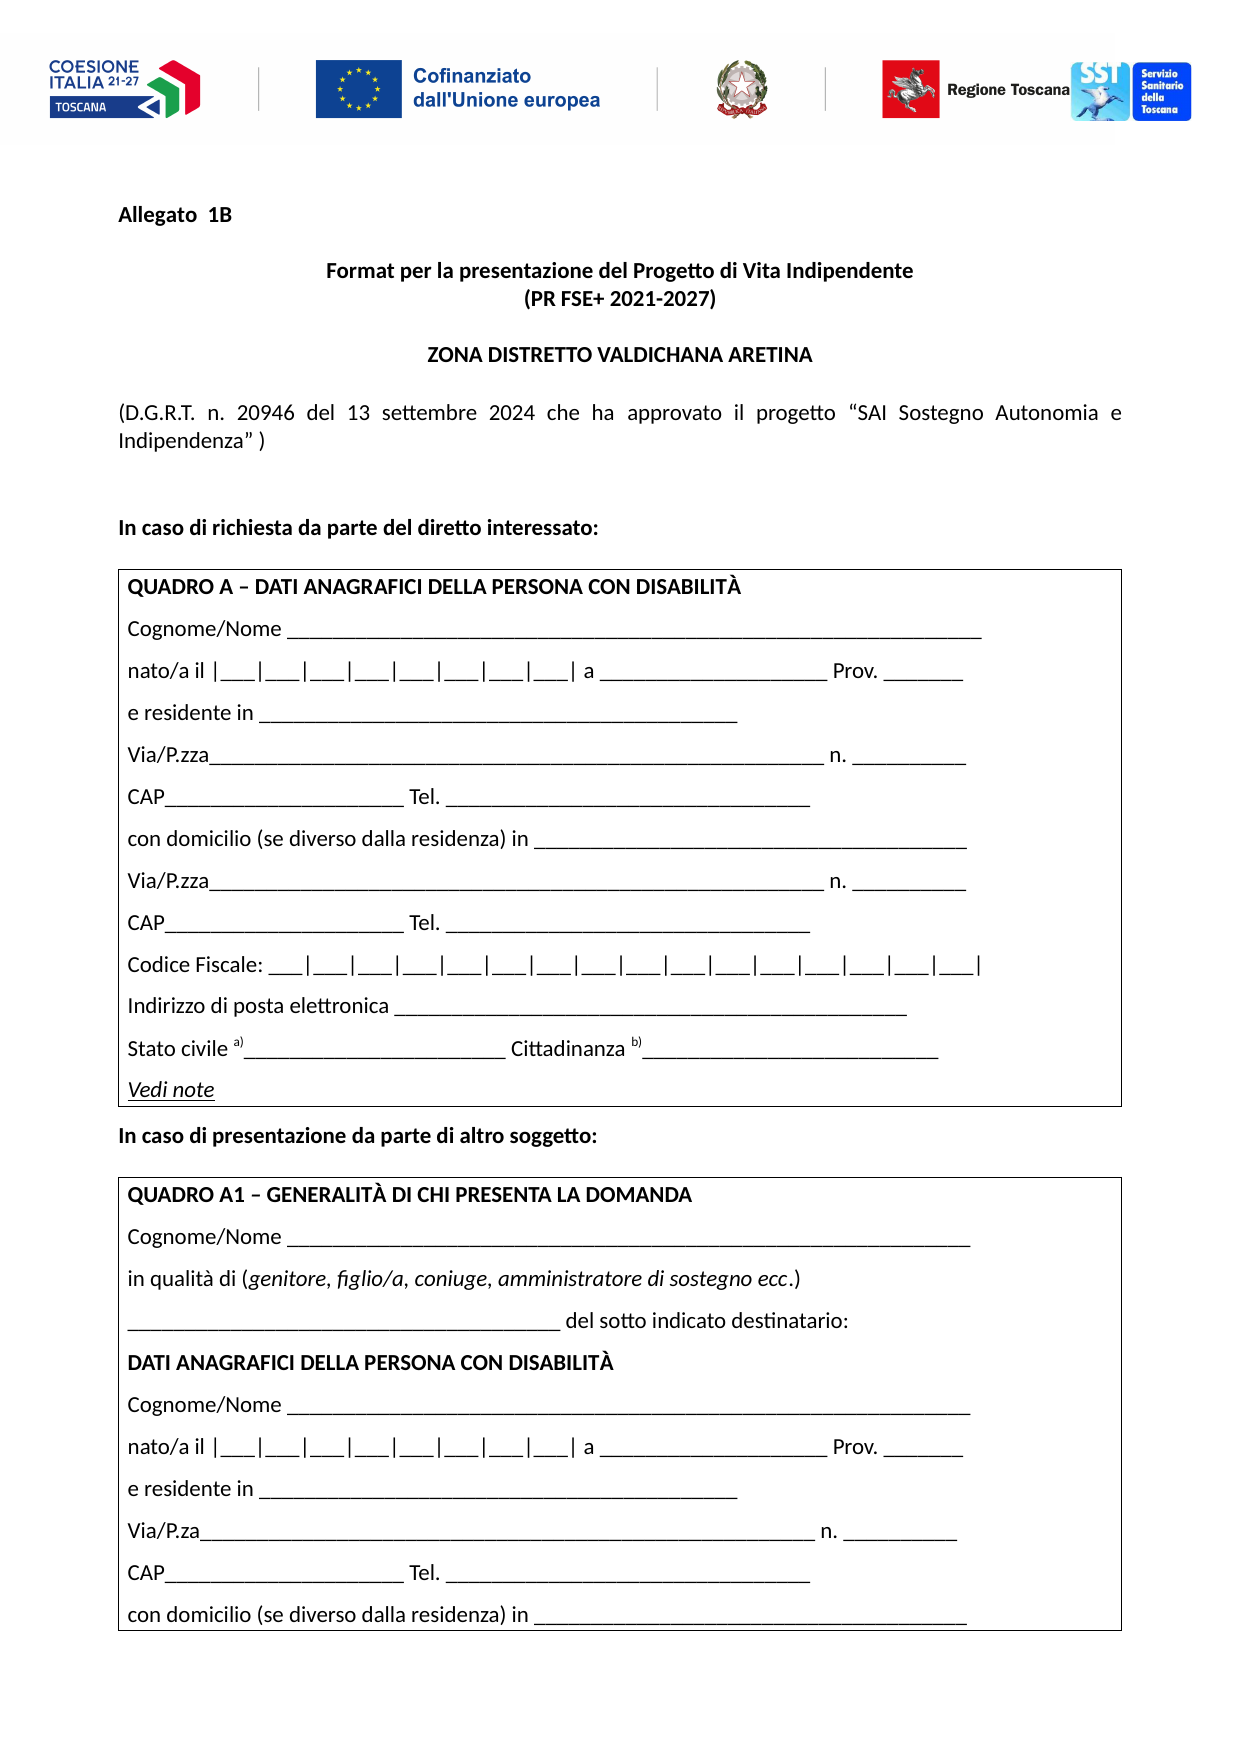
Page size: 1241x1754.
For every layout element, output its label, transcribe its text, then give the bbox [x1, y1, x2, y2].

text ZONA DISTRETTO VALDICHANA ARETINA [118, 340, 1122, 368]
text nato/a il |___|___|___|___|___|___|___|___| a ____________________ Prov. _______ [119, 653, 1121, 684]
text (D.G.R.T. n. 20946 del 13 settembre 2024 che ha approvato il progetto “SAI Sostegno Autonomia e Indipendenza” ) [118, 398, 1122, 454]
text In caso di presentazione da parte di altro soggetto: [118, 1121, 1122, 1149]
text Via/P.zza______________________________________________________ n. __________ [119, 737, 1121, 768]
text DATI ANAGRAFICI DELLA PERSONA CON DISABILITÀ [119, 1345, 1121, 1376]
text ______________________________________ del sotto indicato destinatario: [119, 1303, 1121, 1334]
text Vedi note [119, 1072, 1121, 1106]
text Cognome/Nome _____________________________________________________________ [119, 611, 1121, 642]
text QUADRO A1 – GENERALITÀ DI CHI PRESENTA LA DOMANDA [119, 1178, 1121, 1208]
text Via/P.za______________________________________________________ n. __________ [119, 1513, 1121, 1544]
picture [0, 33, 1192, 145]
text CAP_____________________ Tel. ________________________________ [119, 779, 1121, 810]
text (PR FSE+ 2021-2027) [118, 284, 1122, 312]
text e residente in __________________________________________ [119, 695, 1121, 726]
text Stato civile a)_______________________ Cittadinanza b)__________________________ [119, 1031, 1121, 1062]
text in qualità di (genitore, figlio/a, coniuge, amministratore di sostegno ecc.) [119, 1261, 1121, 1292]
text CAP_____________________ Tel. ________________________________ [119, 1554, 1121, 1586]
text CAP_____________________ Tel. ________________________________ [119, 904, 1121, 936]
text Cognome/Nome ____________________________________________________________ [119, 1219, 1121, 1250]
text Cognome/Nome ____________________________________________________________ [119, 1387, 1121, 1418]
text Allegato 1B [118, 200, 1122, 228]
text nato/a il |___|___|___|___|___|___|___|___| a ____________________ Prov. _______ [119, 1429, 1121, 1460]
text Via/P.zza______________________________________________________ n. __________ [119, 863, 1121, 894]
text e residente in __________________________________________ [119, 1471, 1121, 1502]
text con domicilio (se diverso dalla residenza) in ______________________________________ [119, 1597, 1121, 1630]
text QUADRO A – DATI ANAGRAFICI DELLA PERSONA CON DISABILITÀ [119, 570, 1121, 600]
text In caso di richiesta da parte del diretto interessato: [118, 513, 1122, 541]
text Indirizzo di posta elettronica _____________________________________________ [119, 988, 1121, 1020]
text Format per la presentazione del Progetto di Vita Indipendente [118, 256, 1122, 284]
text Codice Fiscale: ___|___|___|___|___|___|___|___|___|___|___|___|___|___|___|___| [119, 947, 1121, 978]
text con domicilio (se diverso dalla residenza) in ______________________________________ [119, 821, 1121, 852]
